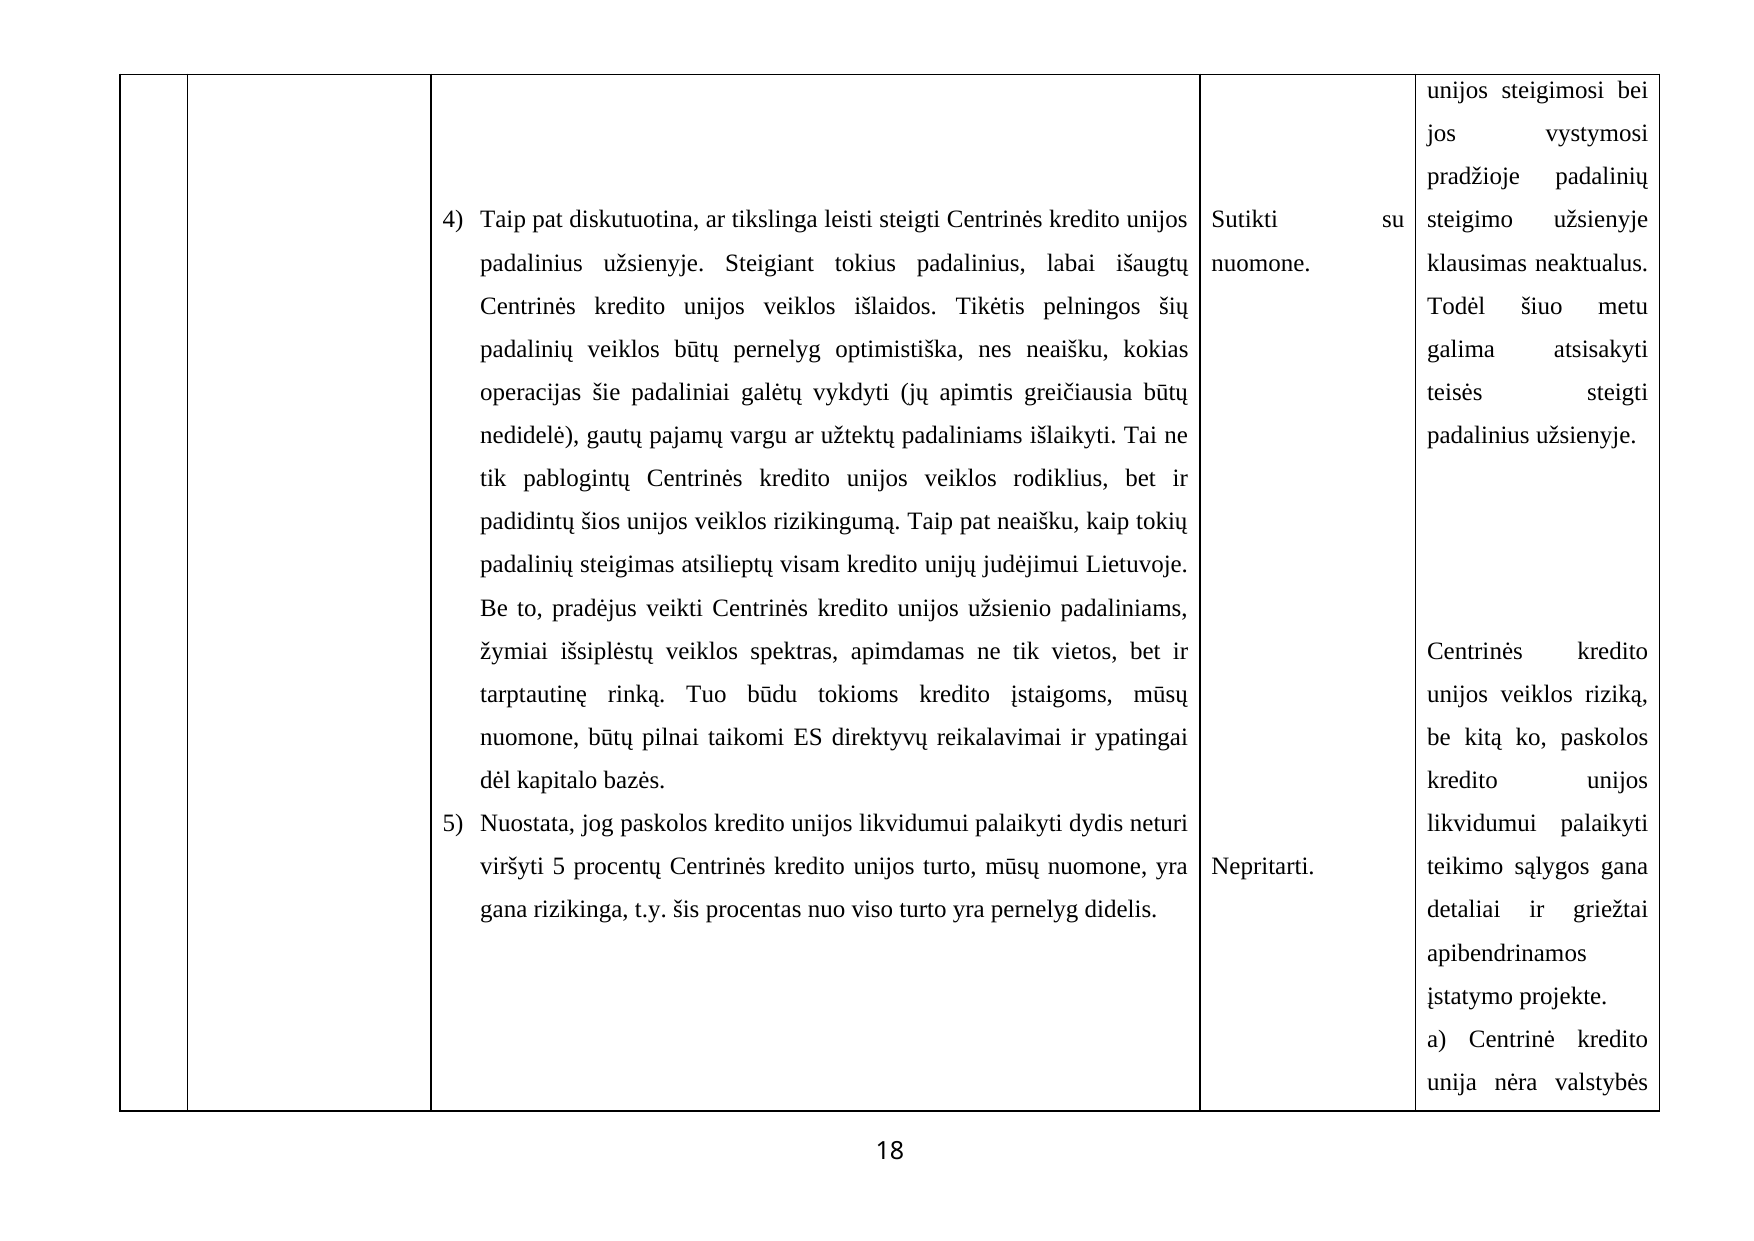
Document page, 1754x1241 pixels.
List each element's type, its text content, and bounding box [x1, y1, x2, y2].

table_cell a) Pajinio įnašo įmokėjimo terminų išdėstymas, atsižvelgiant į konkrečios kredito unijos finansines, galimybes, yra numatytas Centrinės kredito unijos įstatymo projekto 13 straipsnyje; b) Šiuo metu yra įsisteigusios 33 kredito unijos, tuo tarpu minimalus Centrinę kredito uniją steigiančių kredito unijų skaičius yra 20; c) Numatoma pritarti Vyriausybės 1999 12 15 posėdžio protokolo Nr. 55 išraše pateiktam pasiūlymui – nustatyti ilgesnį Centrinės kredito unijos steigimo terminą (iki 2001 metų pabaigos). a) Įgyvendinus Stabilizacijos fondo steigimo nuostatas iš šalies centrinio banko iš esmės būtų perimtos paskutinio skolintojo funkcijos kredito unijų atžvilgiu (2 straipsnio 7 dalis), kurias šis bankas vykdė iš esmės naudodamas valstybės finansinius išteklius. Todėl yra visiškai logiška nuostata, numatanti, kad vėliau jis funkcionuotų kaip savarankiškas paskutinio pasiskolinimo šaltinis; b) Argumentai dėl skolintų lėšų naudojimo pateikti žemiau (žr. Išvados rengėjų nuomonę dėl Vyriausybės pasiūlymo šiuo klausimu). a) Projekte atsižvelgta į Europos teisės departamento prie Lietuvos Respublikos Vyriausybės 1999 03 18 rašte Nr. 3-49 pateiktas pastabas dėl kredito institucijų kapitalo dydžio; b) Metodologijos klausimai spręstini poįstatiminiuose teisės aktuose. Centrinės kredito unijos steigimosi bei jos vystymosi pradžioje padalinių steigimo užsienyje klausimas neaktualus. Todėl šiuo metu galima atsisakyti teisės steigti padalinius užsienyje. Centrinės kredito unijos veiklos riziką, be kitą ko, paskolos kredito unijos likvidumui palaikyti teikimo sąlygos gana detaliai ir griežtai apibendrinamos įstatymo projekte. a) Centrinė kredito unija nėra valstybės institucija ir todėl jei negali būti perduotos valstybės funkcijos. Kredito įstaigų priežiūros funkcijas valstybė vykdo visose stabilios ekonomikos funkcionavimą palaikančiose šalyse. Išimtys praktikuojamos (pvz. Lenkijoje) ten, kur žemutinės grandies kredito įstaigos nėra savarankiški juridiniai asmenys. Mūsų šalies sąlygomis tokios išimtys negalėtų būti taikomos ir dėl dabartinio teisinio kredito unijų statuso (savarankiški juridiniai asmenys) ir dėl per menko dabartinių kredito unijų finansinio pajėgumo kad iš šių unijų lėšų būtų galima išlaikyti priežiūros aparatą; b) Papildytinas projekto 46 straipsnis numatant, priežiūrines sankcijas, taip pat šių sankcijų taikymo pagrindus bei priežiūros tvarką. Centrinė kredito unija iš esmės yra specializuotas kooperatinis bankas. Būtų nelogiška neleisti šiam bankui vykdyti bankų operacijų. Ši nuostata suformuluota vadovaujantis šiuo klausimu ilgametę patirti turinčių šalių (Kanada, Kipro Respublika, JAV) patirtimi. Kredito unijos, kaip ir banko, negalima palyginti paprastai įmonei ir mechaniškai taikyti jos įstatymą. Šį darbą turėtų atlikti priežiūros institucija, išleisdama atitinkamus savo teisės aktus. Redaguotina numatant, kad Centrinė kredito unija atlieka kitas kredito įstaigai būdingas funkcijas bei operacijas. a) Tikslintinos atitinkamos Kredito unijų įstatymo nuostatos, numatant galimybę skirti laikinąjį administratorių, taip pat taikyti kitas poveikio priemones (47 str); b) Redaguotina 6 straipsnio 1 dalies 3 ir 15 punktai. 8 straipsnio 1 dalyje sprendžiamas Centrinės kredito unijos vidaus registro tvarkymo klausimas. Iš 9 straipsnio 1 dalies 5 punkto būtina išbraukti žodžius “pagrindinių pajų taip pat…”. a) Būtina suderinti indėlio sutarties sąvoką su civilinio kodekso sąvokomis; b) Neįtvirtinus reikalavimo laikyti laisvas lėšas Centrinėje kredito unijoje būtų sunku įgyvendinti vieną iš pagrindinių kooperatinės bankininkystės tikslų – telkti savo narių pinigines lėšas narių ūkiniams ir socialiniams poreikiams tenkinti. Šis principas ypatingai aktualus kaimo kredito unijoms, kuriose narių poreikiai kreditoriams labai priklauso nuo kaimo darbų sezoniškumo ir lėšas šiuo atveju būtina persiskolinti iš miestuose veikiančių kredito unijų. Be to, Kredito unijų įstatymo 6 straipsnyje numatyta, kad kredito unijų dalyvavimą centrinės kredito unijoje reglamentuoja Centrinės kredito unijos įstatymas; c) Būtina suderinti sąvoką “laikyti” atsižvelgiant į Civilinio kodekso 4681 straipsnio nuostatas; d) 4 punkto nuostatų būtinumas susijęs su naujai įsikūrusios Centrinės kredito unijos ne tuojau pat įgyjamomis galimybėmis turėti visose rajonų centruose padalinius, gebėsiančius visapusiškai aptarnauti savo narius; e) Būtina suredaguoti 6 punktą pertvarkant jį į 9 straipsnio 6 dalį. Pakankamai apibrėžta kapitalo sąvoka. Redaguotina. Būtina žodžius “ir/ar” pakeisti žodžiais “ir šių kaštų’. Būtina redaguoti. Licencijos suteikimą reglamentuojančios atskiros nuostatos yra išdėstytos ne tik 20 straipsnyje, bet ir 16 straipsnyje. Todėl pasiūlymas nevisiškai pagrįstas. a) Sąvoka “finansinės paslaugos’ keistina į sąvoką “operacijos, kurioms atlikti išduodama licencija”; b) 5 straipsnio 1 dalies 19 punkto sąvoką “kitas funkcijas bei operacijas” konkretizuotina papildant žodžiais “kredito įstaigai būdingas”; c) 2 dalies 4 punkte numatytam išduoti leidimui kriterijai turėtų būti panašūs į visoms kitom kredito įstaigoms taikomus kriterijus, atsižvelgiant į Centrinės kredito unijos, vykdančios specialios paskirties banko funkcijas, ypatumus; d) Išbrauktina neaiški redakcija. Būtina išbraukti perteklinę teksto dalį. Redaguotina. Būtina patikslinti bei suredaguoti atskiras 3 ir 4 dalies nuostatas. a) atsižvelgiant į ypatingą centrinės kredito unijos reikšmę, visos kredito unijų sistemos likvidumui palaikyti bei iš šalies centrinio banko perimamai paskutinio pasiskolinimo šaltinio funkcijai atlikti, valstybinė priežiūros institucija neturėtų nusišalinti nuo atsakomybės priimant lemiamą sprendimą dėl centrinės kredito unijos likvidumo; b) būtina išbraukti perteklines teksto dalis bei konkretizuoti 5 dalį. a) Įstatymo projekto 36 straipsnio nuostatos numato pakankamą arsenalą priemonių kredito unijų likvidumo ir mokumo problemoms spręsti. Be to, kredito unijų veiklos priežiūrą taip pat privalo vykdyti ir atitinkama valstybės priežiūros institucija, kuri irgi turi pakankamus įgalinimus taikyti priežiūrines poveikio priemones; b) Konkretizuotinos 27 straipsnio 2 dalies 7 punkto nuostatos. Išbrauktini pertekliniai punktai bei redaguotini 6 ir 17 punktai. Turėtų būti įformintas raštiškas sutikimas. Reikalinga suderinti bei redaguoti 34 straipsnio nuostatas. a) 36 straipsnio 3 dalį papildyti sakiniu " Priežiūros institucija turi teisę priežiūros tikslais gautą informaciją pateikti Centrinei kredito unijai susitarime su ja nustatyta tvarka bei terminais"; b) Būtina redaguoti 36 straipsnio 8 dalį, taip pat papildyti 34 straipsnio 2 dalies 6 punktą, numatant, kad Centrinės kredito unijos valdyba, be kita ko, sudaro sandorius su kredito unijomis dėl paskolų suteikimo sutrikusiam kredito unijų mokumui atstatyti bei jų veiklos patikimumui užtikrinti. Reikalinga patikslinti redakciją. Redaguotina numatant, kad revizoriais gali būti asmenys, įgiję revizoriui reikalingą kvalifikaciją. Esminė kapitalus apibūdinanti dalis turėtų išlikti. Tikslintina nuoroda. [1416, 75, 1659, 1110]
table_cell [188, 75, 430, 1110]
table_cell Sutikti su nuomone. Nepritarti. [1201, 75, 1415, 1110]
table_cell [121, 75, 187, 1110]
table_cell Diskutuotinas klausimas dėl numatyto 10 000 Lt pajinio įnašo mokėjimo. Lietuvoje veikiančios kredito unijos nėra ekonomiškai stiprios, todėl gali atsirasti tikimybė, kad tik nedaugelis iš jų sugebės sumokėti numatomą pajinį įnašą. Atsižvelgiant į tai, Centrinės kredito unijos steigimo procesas gali užsitęsti ar atrodyti atskiroms unijoms nepatrauklus. Nepritariame iš valstybės lėšų formuojamo Stabilizacijos fondo idėjai, kadangi Centrinė kredito unija savo narių likvidumui ir (ar) mokumui palaikyti naudotų skolintas lėšas, problemos unijose būtų kompensuojamos svetimais pinigais, neturint garantijų, kad jos bus teigiamai išspręstos. Tai gali turėti neigiamos įtakos pačiai Centrinei unijai, kuriai, pablogėjus padėčiai, gali nepakakti nuosavo kapitalo saviems įsipareigojimams įvykdyti. Siūlytume, kad kredito unijų atskaitymai į Stabilizacijos fondą turėtų būti atliekami ir iš uždirbto pelno, t.y. kad tai būtų realūs piniginiai srautai, atsirandantys iš teigiamo kredito unijų finansinės veiklos rezultato. Manytume, kad Centrinės kredito unijos kapitalo struktūra turėtų atitikti Europos Sąjungos direktyvos Nr.89/299 reikalavimus, nes kapitalas yra pagrindinis veiksnys galimiems veiklos nuostoliams amortizuoti. Be to, įvairioms rizikoms amortizuoti I ar II ar III lygio kapitalai taikomi skirtingai. Reikia įvertinti ir tai, kad beveik visų veiklos riziką ribojančių normatyvų skaičiavimo metodologijoje skaičiuotinas kapitalas nustatomas būtent pagal šios direktyvos reikalavimus. Taip pat diskutuotina, ar tikslinga leisti steigti Centrinės kredito unijos padalinius užsienyje. Steigiant tokius padalinius, labai išaugtų Centrinės kredito unijos veiklos išlaidos. Tikėtis pelningos šių padalinių veiklos būtų pernelyg optimistiška, nes neaišku, kokias operacijas šie padaliniai galėtų vykdyti (jų apimtis greičiausia būtų nedidelė), gautų pajamų vargu ar užtektų padaliniams išlaikyti. Tai ne tik pablogintų Centrinės kredito unijos veiklos rodiklius, bet ir padidintų šios unijos veiklos rizikingumą. Taip pat neaišku, kaip tokių padalinių steigimas atsilieptų visam kredito unijų judėjimui Lietuvoje. Be to, pradėjus veikti Centrinės kredito unijos užsienio padaliniams, žymiai išsiplėstų veiklos spektras, apimdamas ne tik vietos, bet ir tarptautinę rinką. Tuo būdu tokioms kredito įstaigoms, mūsų nuomone, būtų pilnai taikomi ES direktyvų reikalavimai ir ypatingai dėl kapitalo bazės. Nuostata, jog paskolos kredito unijos likvidumui palaikyti dydis neturi viršyti 5 procentų Centrinės kredito unijos turto, mūsų nuomone, yra gana rizikinga, t.y. šis procentas nuo viso turto yra pernelyg didelis. Nepriimtinas kredito unijų priežiūros dubliavimas. Vadovaujantis LR kredito unijų įstatymu, Lietuvos bankas prižiūri kredito unijų veiklą, “kol bus sukurta savaveiksmė kredito unijų veiklos priežiūros institucija ir patvirtinti jos nuostatai”. Atsižvelgdami į tai, siūlome, kad kredito unijų priežiūrą vykdytų Centrinė kredito unija savarankiškai, o Centrinę kredito uniją prižiūrėtų centrinis bankas. 46 str. pavadinime numatytos priežiūrinės sankcijos, tačiau pačiame straipsnyje nekalbama nei apie poveikio priemones, nei apie priežiūros pagrindus. Abejotina 2 straipsnio 1 dalies antro sakinio nuostata dėl vertimosi indėlių ir kitų grąžintinų lėšų priėmimu. Manytume, kad tai banko operacija. Svarstytina, ar tinkamai apibrėžta “sutrikusio kredito unijos mokumo” sąvoka, nes pagal Įmonių bankroto įstatymą įmonė, kai jos finansiniai įsipareigojimai lygūs jos turtui ar jį viršija, laikoma nemokia. Minėto įstatymo 5 straipsnyje reikėtų atskirti operacijas, kurioms atlikti reikalinga licencija, ir kitas funkcijas. Tikslintinas 5 straipsnio 1 dalies 19 punktas. Operacijos, kurias turi teisę atlikti unija, turėtų būti nustatytos įstatyme. Siūlome išbraukti 5 straipsnio 1 dalies 20 punktą, nes neaišku, kokia dar veikla, kuri nenumatyta įstatyme, galima užsiimti, tuo labiau, kad 16 str. 1 dalyje numatyta, jog Centrinė kredito unija gali vykdyti visas funkcijas ir teikti paslaugas, numatytas 5 str., tik gavusi priežiūros institucijos leidimą. Taisytini: 6 straipsnio 1 punktas (įstatymuose nenustatyta galimybė skirti kredito unijos laikinąjį administratorių), 3 punktas (tikslintinas sąskaitos pavadinimas), 15 punktas (palūkanos turėtų būti mokamos už kitų asmenų sąskaitose, atidarytose Centrinėje kredito unijoje, esančias lėšas). Siūlome 8 straipsnio pirmą dalį derinti su 2 ir 7 straipsnių nuostatomis. Abejotina, ar “turėti pagrindinį pajų” yra teisė, o ne pareiga (9 straipsnio 1 dalies 5 punktas). Taisytinas 9 straipsnio 5 dalies 2 punktas (brauktinas žodis “laikymo”), 3 punktas (abejotina, ar pagrįstas reikalavimas laikyti lėšas tik Centrinėje kredito unijoje. Toks kredito unijų teisės atsidaryti sąskaitas ribojimas nenumatytas ir kredito unijų įstatyme. Be to, nevisiškai aiški sąvokos ”laikyti” prasmė), 4 punktas (pateiktame Kredito unijų įstatymo projekto 7 straipsnyje iš viso nenumatyta tokia teisė), 6 punktas (čia ne unijos nario pareiga). Atsižvelgiant į 2 straipsnyje pateiktą pagrindinio kapitalo sąvoką, svarstytina, ar tinkamai suformuluota 11 straipsnio 2 dalis. 12 straipsnio 9 dalyje reikėtų nurodyti, kur steigėjus atstovaus jų įgalioti atstovai, arba iš viso išbraukti šią dalį. Tikslintina 13 straipsnio 1 dalies 7 punkto nuostata “ir/ar nurašymas steigėjų sąskaita”. Nesuprantama, kodėl 13 straipsnio 2 dalyje (taip pat ir daugelyje kitų įstatymo projekto straipsnių) kartu naudojami jungtukai “ir/ar”, nes iš pateiktos redakcijos galima daryti išvadą, kad norima suteikti teisę atsidaryti vieną sąskaitą ir Lietuvos banke, ir komerciniame banke (vargu ar tai įmanoma). 15 straipsnio reikalavimus tikslinga iškelti prie licencijos suteikimą reglamentuojančių nuostatų. 16 straipsnyje tikslintina neaiški ir niekur kitur įstatymo projekte neminima sąvoka “finansinės paslaugos” (įstatymo projekte reikėtų apsispręsti dėl sąvokų “veiklos rūšis”, “operacijos”, “finansinės paslaugos”, “funkcijos” vartojimo, nes daugeliu atveju tie patys dalykai vadinami skirtingai). Be to, taisytinas 2 dalies 4 punktas (nepagrįstai (nėra jokių kriterijų išduoti leidimą) varžo kreditoriaus teisę kreiptis į teismą dėl bankroto bylos iškėlimo nemokiai unijai), 6 punktas (visiškai neaiški redakcija). Neaišku, kokiu tikslu 18 straipsnio 2 dalies 3 punkte vardijama, kas turėtų būti įstatuose, jeigu tai išsamiai nustatyta 17 straipsnyje. Tikslintinas 19 straipsnis, kadangi registraciją atlieka rejestro tvarkytojas. Taisytini 20 straipsnio 3 dalies 4 punktas (įstatymo projekte nenumatyta, kad skirti ar rinkti vadovus reikalingas leidimas), 7, 9, 10 punktai (priežiūros institucijai turėtų būti svarbus ne pats patvirtinimas, o duomenys apie šiuose punktuose nurodytų reikalavimų įvykdymą), 11 punktas (tikslintina nuostata “kai kurios kitos finansinės paslaugos”). Be to, 20 straipsnio 4 dalis derintina su 16 straipsnio 1 dalimi. Neaišku, kodėl ribojama visuotinio susirinkimo teisė priimti sprendimą dėl unijos likvidavimo (21 straipsnio 1 dalies 1 punktas). Įstatymo projekte reikėtų nustatyti atvejus, kada visuotinis susirinkimas privalo priimti sprendimą uniją likviduoti, pvz., atšaukus licenciją. Be to, taisytinos 21 straipsnio 3 ir 4 dalys (kartojasi tos pačios normos), 4 dalies 1 punktas (neaišku, kuo skiriasi uniją įregistravusi institucija ir rejestro tvarkytojas), 5 dalis (neaišku, kokie įstatymai reglamentuoja kredito unijų likvidavimą). Projekto 22 straipsnio 4 dalyje numatyta, kad Centrinė kredito unija gali teikti paskolas likvidumui palaikyti Centrinės kredito unijos narėms pusės metų laikotarpiui bei papildomai pratęsti šią paskolą dar pusės metų laikotarpiui. Įstatyme nėra apibrėžta, kokių veiksmų turėtų imtis Centrinė kredito unija tuo atveju, jei kredito unija, turinti likvidumo problemų, negalės grąžinti jai suteiktos paskolos likvidumui palaikyti. Siūlome įstatyme numatyti, kokių priemonių šiuo atveju turėtų imtis Centrinė kredito unija. Be to, tikslintina 22 straipsnio 6 dalies nuoroda, kadangi 27 straipsnio 2 dalies 7 punkte nėra normų, kuriomis galima būtų vadovautis. Iš 28 straipsnio 2 dalies 1 ir 2 punktų galima daryti išvadą, kad susirinkimas turi būti sušauktas visais atvejais, kai numatoma spręsti visuotinio susirinkimo kompetencijai priskirtus klausimus, todėl šią dalį reikėtų papildyti visais 27 straipsnyje nurodytais klausimais arba išbraukti 1 ir 2 punktus. Be to, pagrindas sušaukti susirinkimą turėtų būti ne kreipimasis į teismą, o teismo sprendimas (28 straipsnio 2 dalies 6 ir 7 punktai). Projekto 30 straipsnio 4 dalyje nustatoma, jog visuotinis Centrinės kredito unijos susirinkimas gali būti šaukiamas nesilaikant prieš tai nustatytų terminų, jei visi Centrinės kredito unijos nariai su tuo sutinka. Tačiau šiuo atveju nėra apibrėžiama, kokiu būdu toks sutikimas yra įforminamas. Siūlytume apibrėžti, kokiu būdu toks sutikimas turėtų būti įforminamas. Taisytini 34 straipsnio 2 dalies 4 punktas (tikslintinos nuorodos, nes minimuose straipsniuose nėra normų, kuriomis galima būtų vadovautis), 5 punktas (derintinas su 39 straipsnio 1 dalimi). Šio straipsnio 10 punkte nustatyta, jog valdyba investuoja laisvas Centrinės kredito unijos lėšas į VVP, Lietuvos banko vertybinius popierius ir kitas likvidžias investicijas, kai tuo tarpu 5 straipsnio 1 dalyje prie Centrinės kredito unijos funkcijų nustatoma, kad laisvos lėšos investuojamos į VVP, Lietuvos banko vertybinius popierius bei užsienio valstybių, turinčių aukščiausio lygio reitingą (A grupės šalys), vyriausybių vertybinius popierius. Todėl siūlytume 34 straipsnio 10 punktą išdėstyti taip pat, kaip ir 5 straipsnio 1 dalį. 36 straipsnio 3 dalyje reikėtų aiškiau nustatyti, ar priežiūros institucija turi teisę priežiūros tikslais gautą informaciją pateikti Centrinei kredito unijai, nes tokia informacija gali būti teikiama tik įstatymų nustatytais atvejais ir tvarka. Be to, neaišku, kas atliks 36 straipsnio 8 ir 9 dalyse nustatytus reikalavimus. Tikslintina 37 straipsnio 1 dalis, nes už unijos darbuotojų padarytą žalą tretiesiems asmenims turėtų atsakyti pati unija. Tikslintinas 38 straipsnio 2 dalies pirmasis sakinys, nes vadovaujantis šio straipsnio 1 dalimi, minėtame sakinyje išdėstytas sąlygas atitinka visi revizijų komisijos nariai. Be to, šioje dalyje tikslintina, kokia kvalifikacija reikalinga revizoriui ir sąvokos “administratorius” reikšmė. Brauktina 41 straipsnio 1 dalis, nes pagrindinio kapitalo sąvoka apibrėžta 2 straipsnyje. 44 straipsnio 4 dalyje tikslintina nuoroda į 3 dalį, kadangi joje nekalbama apie dividendų mokėjimą. [432, 75, 1199, 1110]
